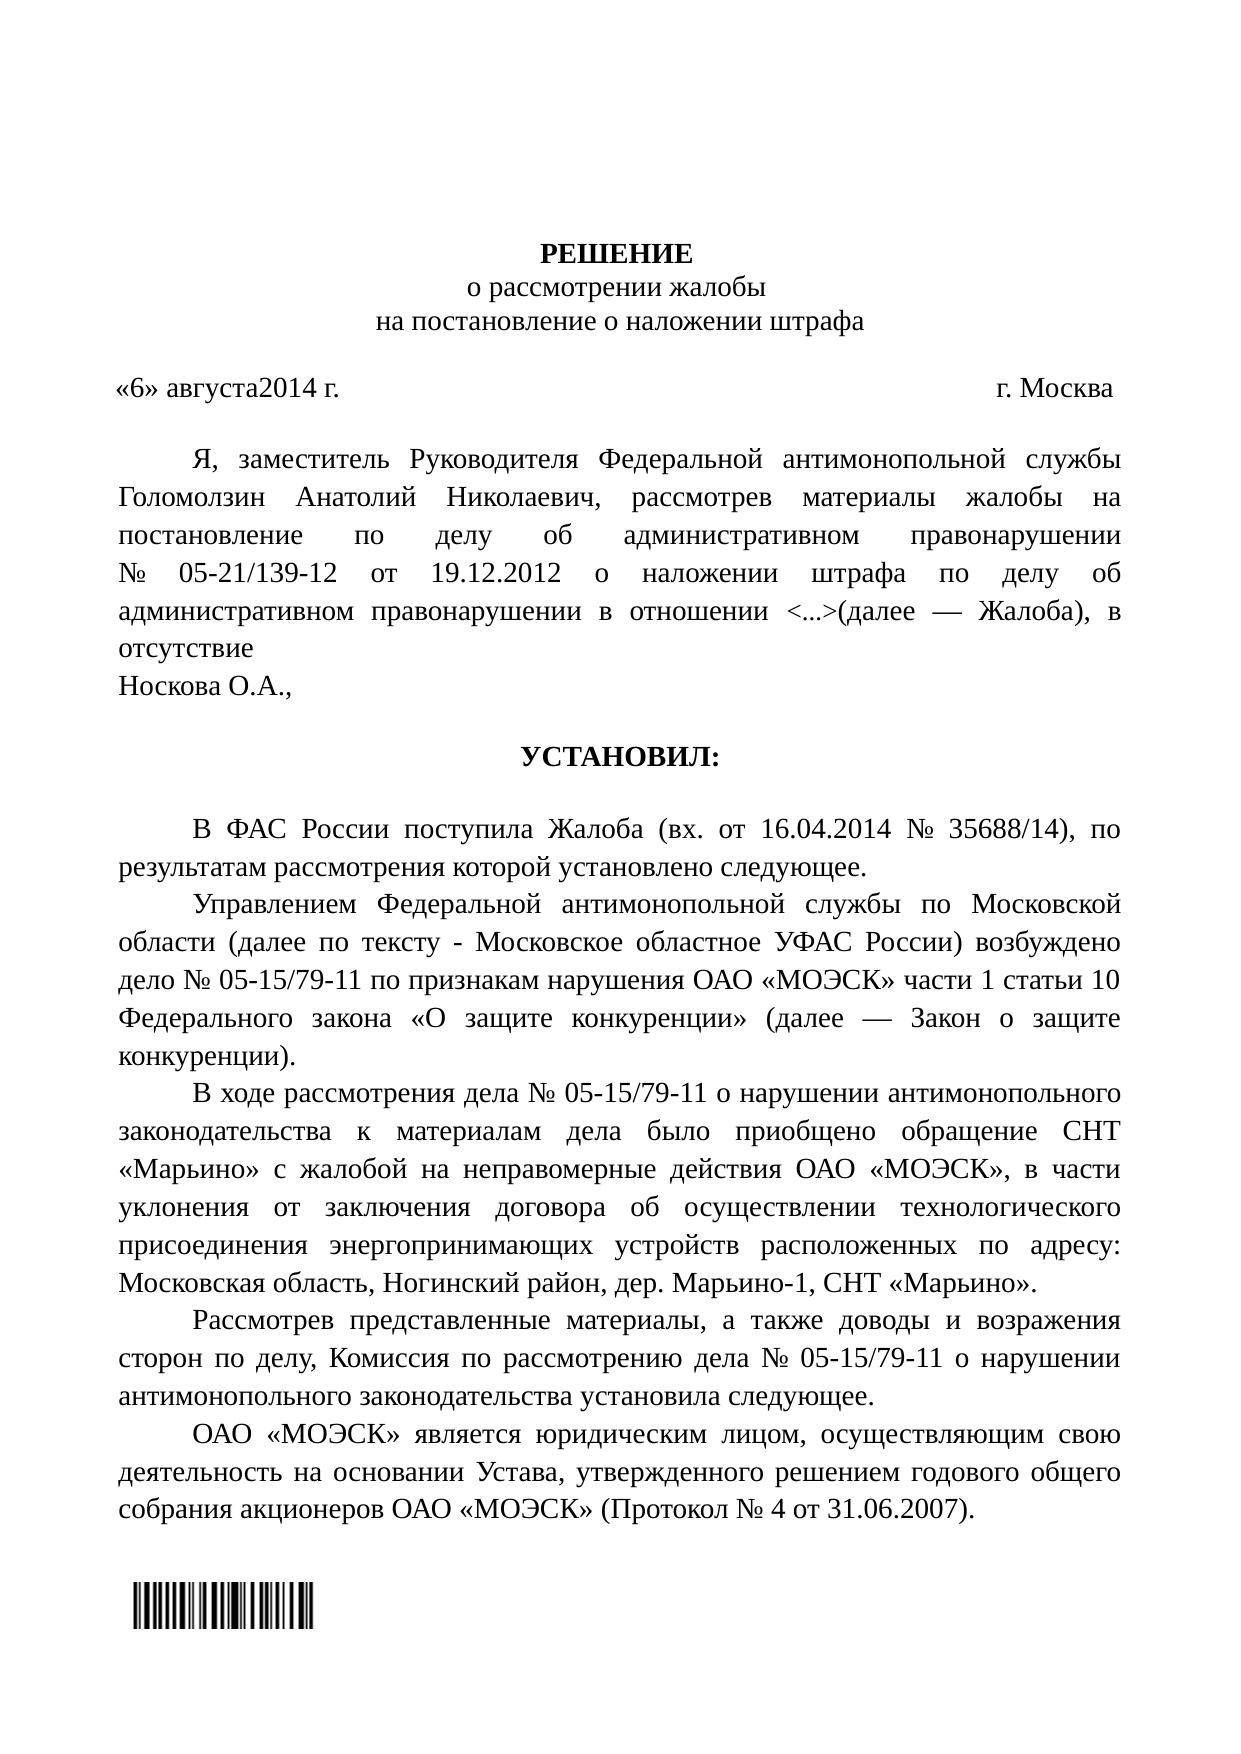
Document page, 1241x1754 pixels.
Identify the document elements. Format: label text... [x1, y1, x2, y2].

text на постановление о наложении штрафа [118, 303, 1122, 336]
text «6» августа2014 г. г. Москва [115, 370, 1122, 403]
text ОАО «МОЭСК» является юридическим лицом, осуществляющим свою деятельность на основании Устава, утвержденного решением годового общего собрания акционеров ОАО «МОЭСК» (Протокол № 4 от 31.06.2007). [118, 1412, 1122, 1525]
text В ФАС России поступила Жалоба (вх. от 16.04.2014 № 35688/14), по результатам рассмотрения которой установлено следующее. [118, 807, 1122, 882]
text Я, заместитель Руководителя Федеральной антимонопольной службы Голомолзин Анатолий Николаевич, рассмотрев материалы жалобы на постановление по делу об административном правонарушении № 05-21/139-12 от 19.12.2012 о наложении штрафа по делу об административном правонарушении в отношении <...>(далее — Жалоба), в отсутствие Носкова О.А., [118, 437, 1122, 702]
text В ходе рассмотрения дела № 05-15/79-11 о нарушении антимонопольного законодательства к материалам дела было приобщено обращение СНТ «Марьино» с жалобой на неправомерные действия ОАО «МОЭСК», в части уклонения от заключения договора об осуществлении технологического присоединения энергопринимающих устройств расположенных по адресу: Московская область, Ногинский район, дер. Марьино-1, СНТ «Марьино». [118, 1071, 1122, 1298]
subtitle РЕШЕНИЕ [118, 232, 1122, 269]
text Рассмотрев представленные материалы, а также доводы и возражения сторон по делу, Комиссия по рассмотрению дела № 05-15/79-11 о нарушении антимонопольного законодательства установила следующее. [118, 1298, 1122, 1412]
text УСТАНОВИЛ: [118, 739, 1122, 773]
picture [118, 1582, 331, 1629]
text о рассмотрении жалобы [118, 269, 1122, 303]
text Управлением Федеральной антимонопольной службы по Московской области (далее по тексту - Московское областное УФАС России) возбуждено дело № 05-15/79-11 по признакам нарушения ОАО «МОЭСК» части 1 статьи 10 Федерального закона «О защите конкуренции» (далее — Закон о защите конкуренции). [118, 882, 1122, 1071]
